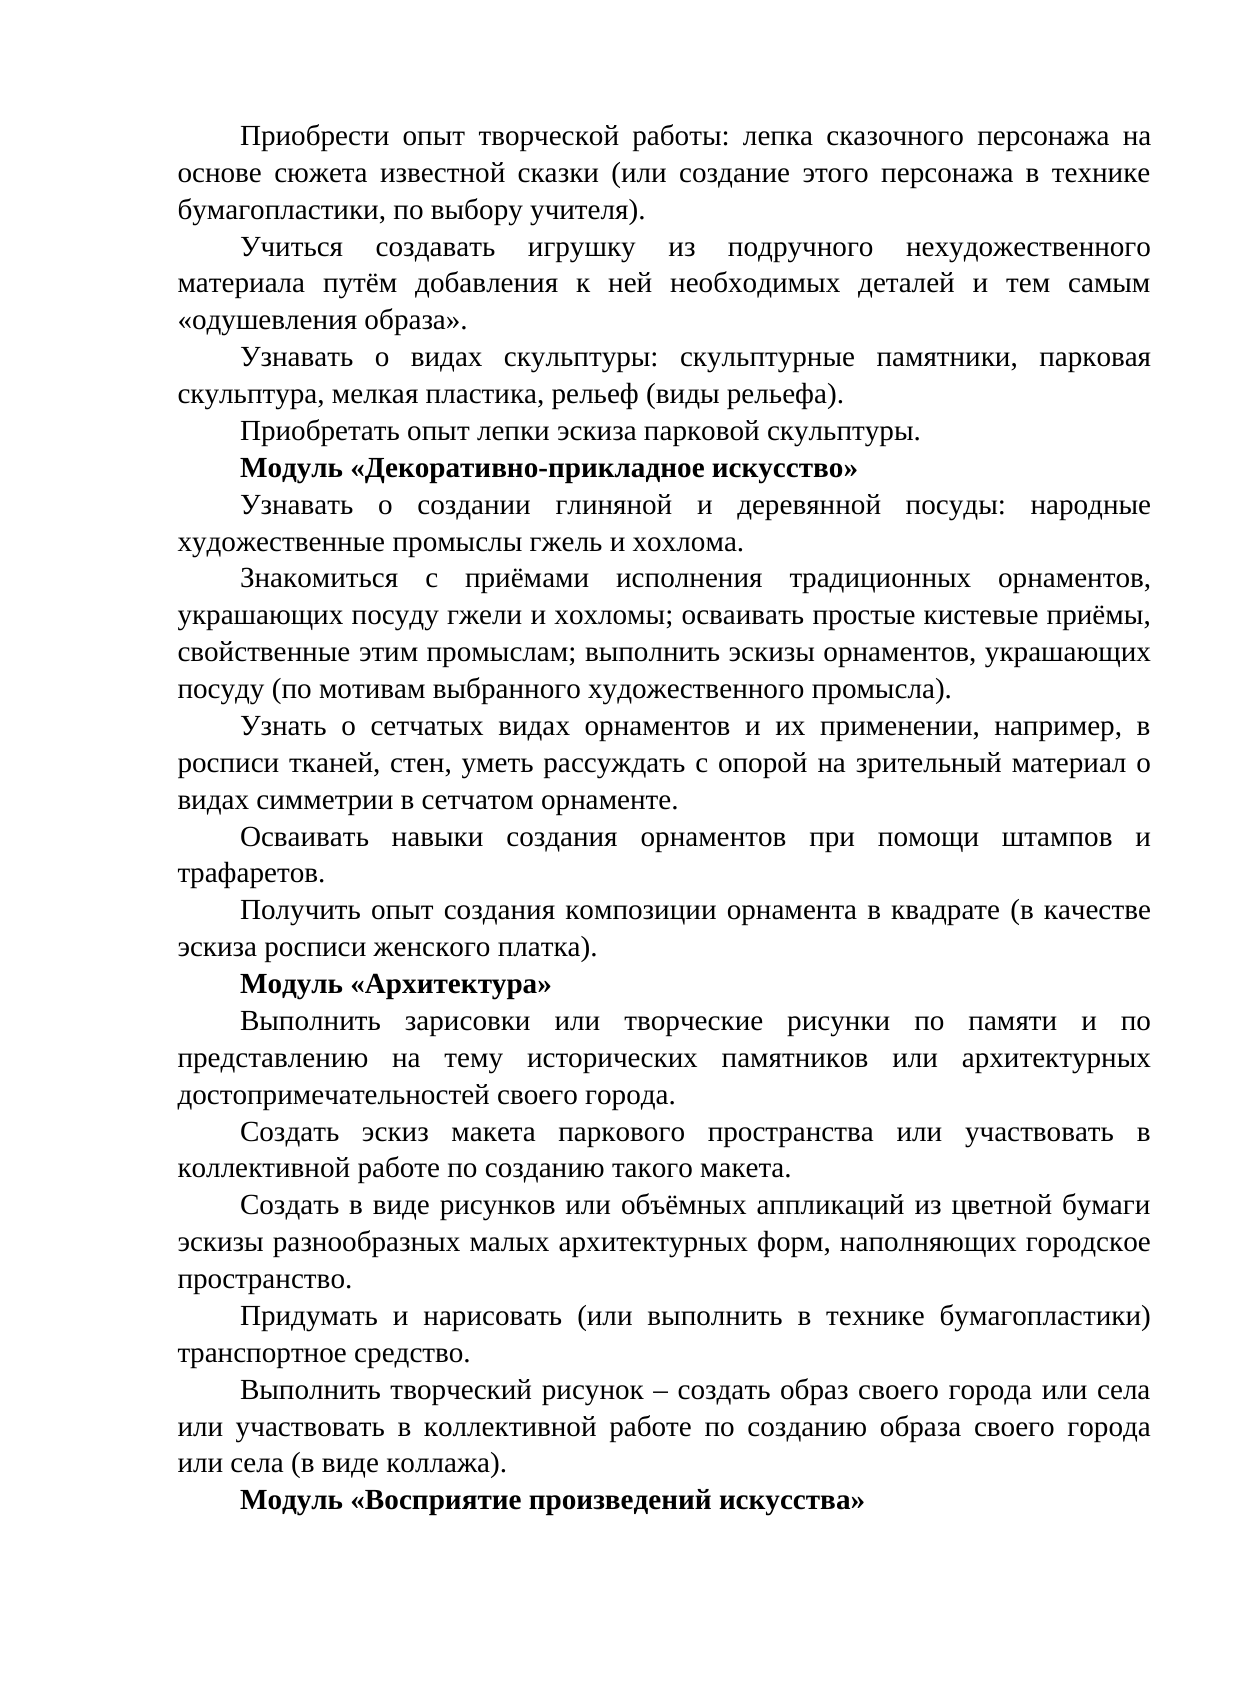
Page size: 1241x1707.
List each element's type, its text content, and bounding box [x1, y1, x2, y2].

text Узнавать о создании глиняной и деревянной посуды: народные художественные промыслы гжель и хохлома. [177, 487, 1152, 557]
text Приобретать опыт лепки эскиза парковой скульптуры. [177, 413, 1152, 447]
text Придумать и нарисовать (или выполнить в технике бумагопластики) транспортное средство. [177, 1298, 1152, 1368]
text Выполнить зарисовки или творческие рисунки по памяти и по представлению на тему исторических памятников или архитектурных достопримечательностей своего города. [177, 1003, 1152, 1110]
text Выполнить творческий рисунок – создать образ своего города или села или участвовать в коллективной работе по созданию образа своего города или села (в виде коллажа). [177, 1372, 1152, 1479]
text Учиться создавать игрушку из подручного нехудожественного материала путём добавления к ней необходимых деталей и тем самым «одушевления образа». [177, 229, 1152, 336]
text Получить опыт создания композиции орнамента в квадрате (в качестве эскиза росписи женского платка). [177, 892, 1152, 963]
text Узнать о сетчатых видах орнаментов и их применении, например, в росписи тканей, стен, уметь рассуждать с опорой на зрительный материал о видах симметрии в сетчатом орнаменте. [177, 708, 1152, 815]
text Модуль «Архитектура» [177, 966, 1152, 1000]
text Создать в виде рисунков или объёмных аппликаций из цветной бумаги эскизы разнообразных малых архитектурных форм, наполняющих городское пространство. [177, 1187, 1152, 1295]
text Создать эскиз макета паркового пространства или участвовать в коллективной работе по созданию такого макета. [177, 1114, 1152, 1184]
text Модуль «Декоративно-прикладное искусство» [177, 450, 1152, 483]
text Узнавать о видах скульптуры: скульптурные памятники, парковая скульптура, мелкая пластика, рельеф (виды рельефа). [177, 339, 1152, 410]
text Модуль «Восприятие произведений искусства» [177, 1482, 1152, 1516]
text Знакомиться с приёмами исполнения традиционных орнаментов, украшающих посуду гжели и хохломы; осваивать простые кистевые приёмы, свойственные этим промыслам; выполнить эскизы орнаментов, украшающих посуду (по мотивам выбранного художественного промысла). [177, 561, 1152, 705]
text Осваивать навыки создания орнаментов при помощи штампов и трафаретов. [177, 819, 1152, 889]
text Приобрести опыт творческой работы: лепка сказочного персонажа на основе сюжета известной сказки (или создание этого персонажа в технике бумагопластики, по выбору учителя). [177, 118, 1152, 225]
